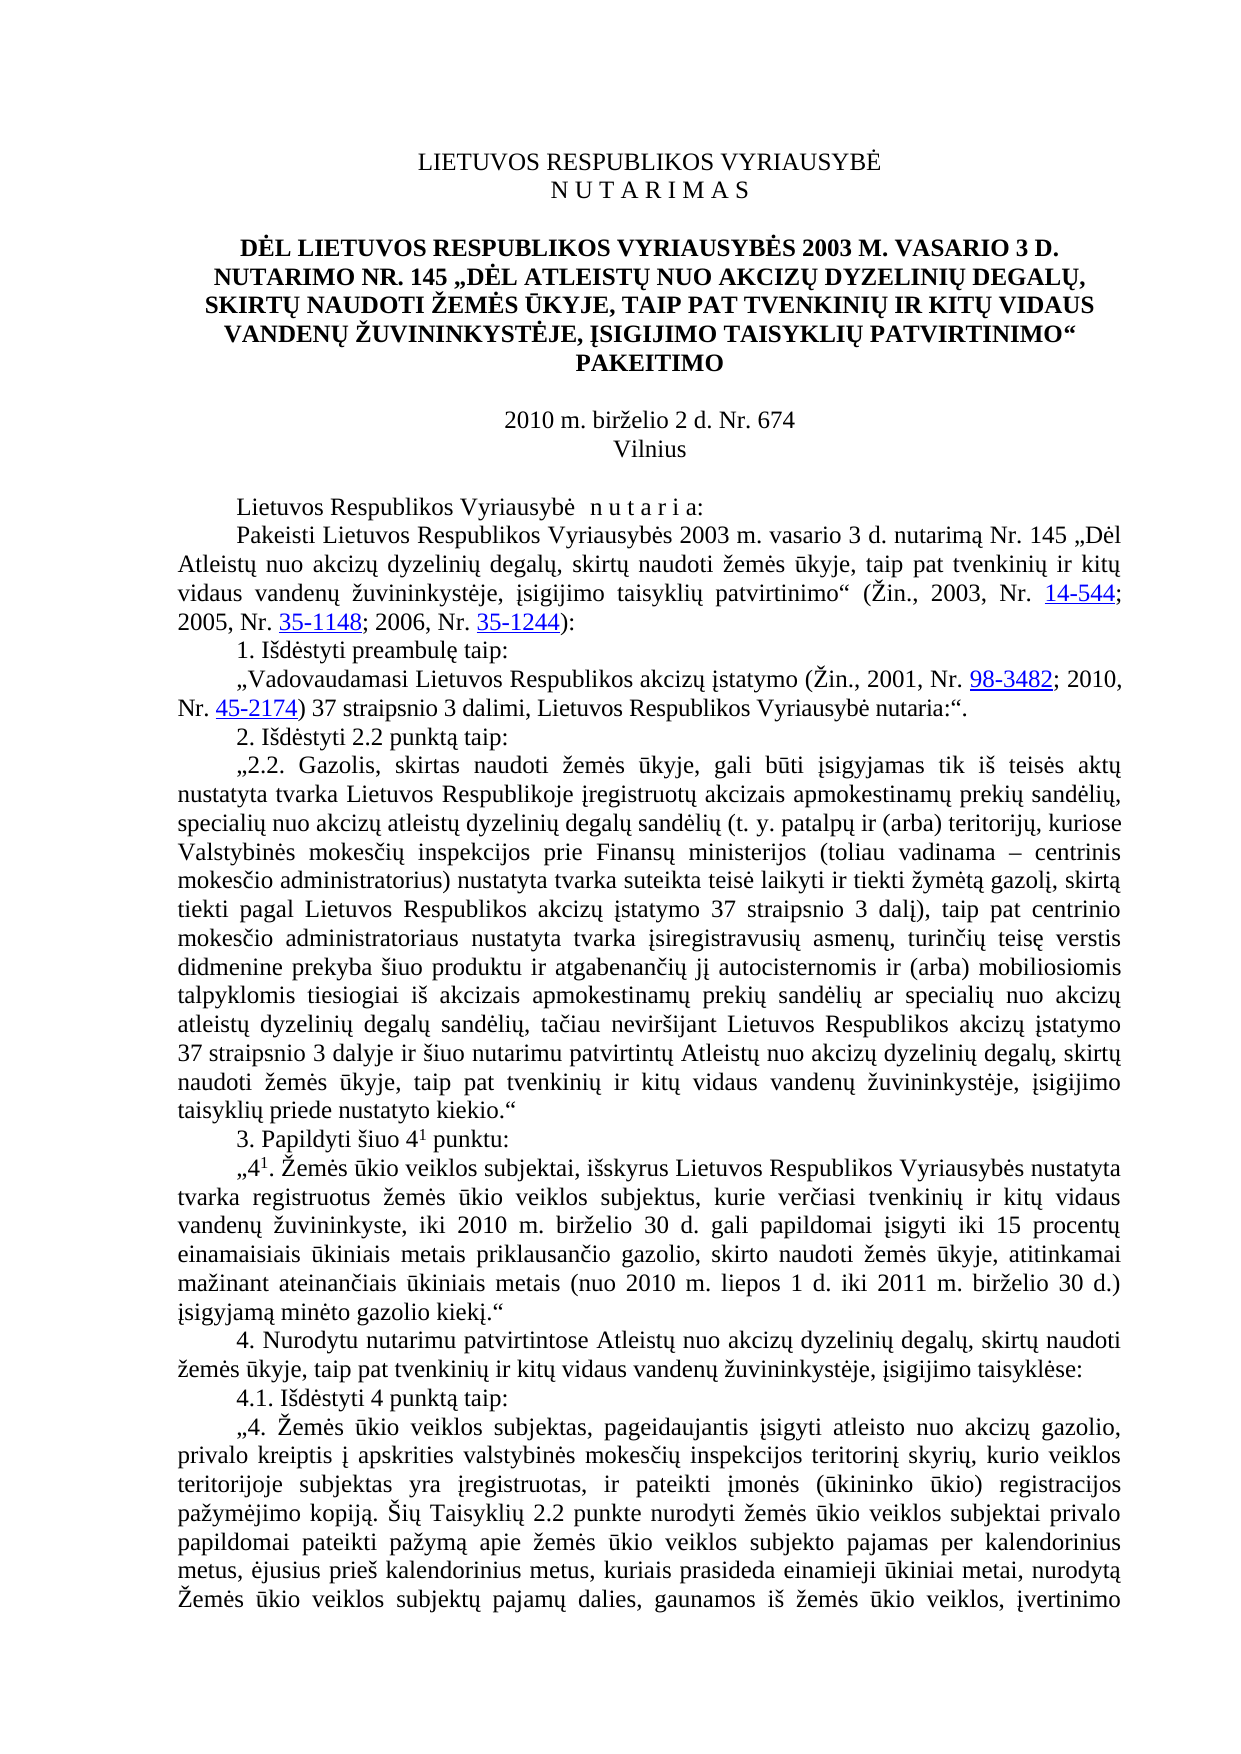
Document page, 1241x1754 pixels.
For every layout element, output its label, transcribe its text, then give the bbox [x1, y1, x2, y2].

text 4. Nurodytu nutarimu patvirtintose Atleistų nuo akcizų dyzelinių degalų, skirtų naudoti žemės ūkyje, taip pat tvenkinių ir kitų vidaus vandenų žuvininkystėje, įsigijimo taisyklėse: [177, 1326, 1122, 1383]
text 1. Išdėstyti preambulę taip: [177, 636, 1122, 664]
text DĖL LIETUVOS RESPUBLIKOS VYRIAUSYBĖS 2003 M. VASARIO 3 D. NUTARIMO NR. 145 „DĖL ATLEISTŲ NUO AKCIZŲ DYZELINIŲ DEGALŲ, SKIRTŲ NAUDOTI ŽEMĖS ŪKYJE, TAIP PAT TVENKINIŲ IR KITŲ VIDAUS VANDENŲ ŽUVININKYSTĖJE, ĮSIGIJIMO TAISYKLIŲ PATVIRTINIMO“ PAKEITIMO [177, 233, 1122, 377]
text „4. Žemės ūkio veiklos subjektas, pageidaujantis įsigyti atleisto nuo akcizų gazolio, privalo kreiptis į apskrities valstybinės mokesčių inspekcijos teritorinį skyrių, kurio veiklos teritorijoje subjektas yra įregistruotas, ir pateikti įmonės (ūkininko ūkio) registracijos pažymėjimo kopiją. Šių Taisyklių 2.2 punkte nurodyti žemės ūkio veiklos subjektai privalo papildomai pateikti pažymą apie žemės ūkio veiklos subjekto pajamas per kalendorinius metus, ėjusius prieš kalendorinius metus, kuriais prasideda einamieji ūkiniai metai, nurodytą Žemės ūkio veiklos subjektų pajamų dalies, gaunamos iš žemės ūkio veiklos, įvertinimo [177, 1412, 1122, 1613]
text 4.1. Išdėstyti 4 punktą taip: [177, 1383, 1122, 1412]
text Pakeisti Lietuvos Respublikos Vyriausybės 2003 m. vasario 3 d. nutarimą Nr. 145 „Dėl Atleistų nuo akcizų dyzelinių degalų, skirtų naudoti žemės ūkyje, taip pat tvenkinių ir kitų vidaus vandenų žuvininkystėje, įsigijimo taisyklių patvirtinimo“ (Žin., 2003, Nr. 14-544; 2005, Nr. 35-1148; 2006, Nr. 35-1244): [177, 521, 1122, 636]
text Lietuvos Respublikos Vyriausybė [177, 147, 1122, 176]
text 2. Išdėstyti 2.2 punktą taip: [177, 722, 1122, 751]
text „2.2. Gazolis, skirtas naudoti žemės ūkyje, gali būti įsigyjamas tik iš teisės aktų nustatyta tvarka Lietuvos Respublikoje įregistruotų akcizais apmokestinamų prekių sandėlių, specialių nuo akcizų atleistų dyzelinių degalų sandėlių (t. y. patalpų ir (arba) teritorijų, kuriose Valstybinės mokesčių inspekcijos prie Finansų ministerijos (toliau vadinama – centrinis mokesčio administratorius) nustatyta tvarka suteikta teisė laikyti ir tiekti žymėtą gazolį, skirtą tiekti pagal Lietuvos Respublikos akcizų įstatymo 37 straipsnio 3 dalį), taip pat centrinio mokesčio administratoriaus nustatyta tvarka įsiregistravusių asmenų, turinčių teisę verstis didmenine prekyba šiuo produktu ir atgabenančių jį autocisternomis ir (arba) mobiliosiomis talpyklomis tiesiogiai iš akcizais apmokestinamų prekių sandėlių ar specialių nuo akcizų atleistų dyzelinių degalų sandėlių, tačiau neviršijant Lietuvos Respublikos akcizų įstatymo 37 straipsnio 3 dalyje ir šiuo nutarimu patvirtintų Atleistų nuo akcizų dyzelinių degalų, skirtų naudoti žemės ūkyje, taip pat tvenkinių ir kitų vidaus vandenų žuvininkystėje, įsigijimo taisyklių priede nustatyto kiekio.“ [177, 751, 1122, 1124]
text NUTARIMAS [177, 176, 1122, 204]
text Lietuvos Respublikos Vyriausybė nutaria: [177, 492, 1122, 521]
text „41. Žemės ūkio veiklos subjektai, išskyrus Lietuvos Respublikos Vyriausybės nustatyta tvarka registruotus žemės ūkio veiklos subjektus, kurie verčiasi tvenkinių ir kitų vidaus vandenų žuvininkyste, iki 2010 m. birželio 30 d. gali papildomai įsigyti iki 15 procentų einamaisiais ūkiniais metais priklausančio gazolio, skirto naudoti žemės ūkyje, atitinkamai mažinant ateinančiais ūkiniais metais (nuo 2010 m. liepos 1 d. iki 2011 m. birželio 30 d.) įsigyjamą minėto gazolio kiekį.“ [177, 1153, 1122, 1326]
text 2010 m. birželio 2 d. Nr. 674 [177, 406, 1122, 434]
text „Vadovaudamasi Lietuvos Respublikos akcizų įstatymo (Žin., 2001, Nr. 98-3482; 2010, Nr. 45-2174) 37 straipsnio 3 dalimi, Lietuvos Respublikos Vyriausybė nutaria:“. [177, 664, 1122, 722]
text 3. Papildyti šiuo 41 punktu: [177, 1124, 1122, 1153]
text Vilnius [177, 434, 1122, 463]
